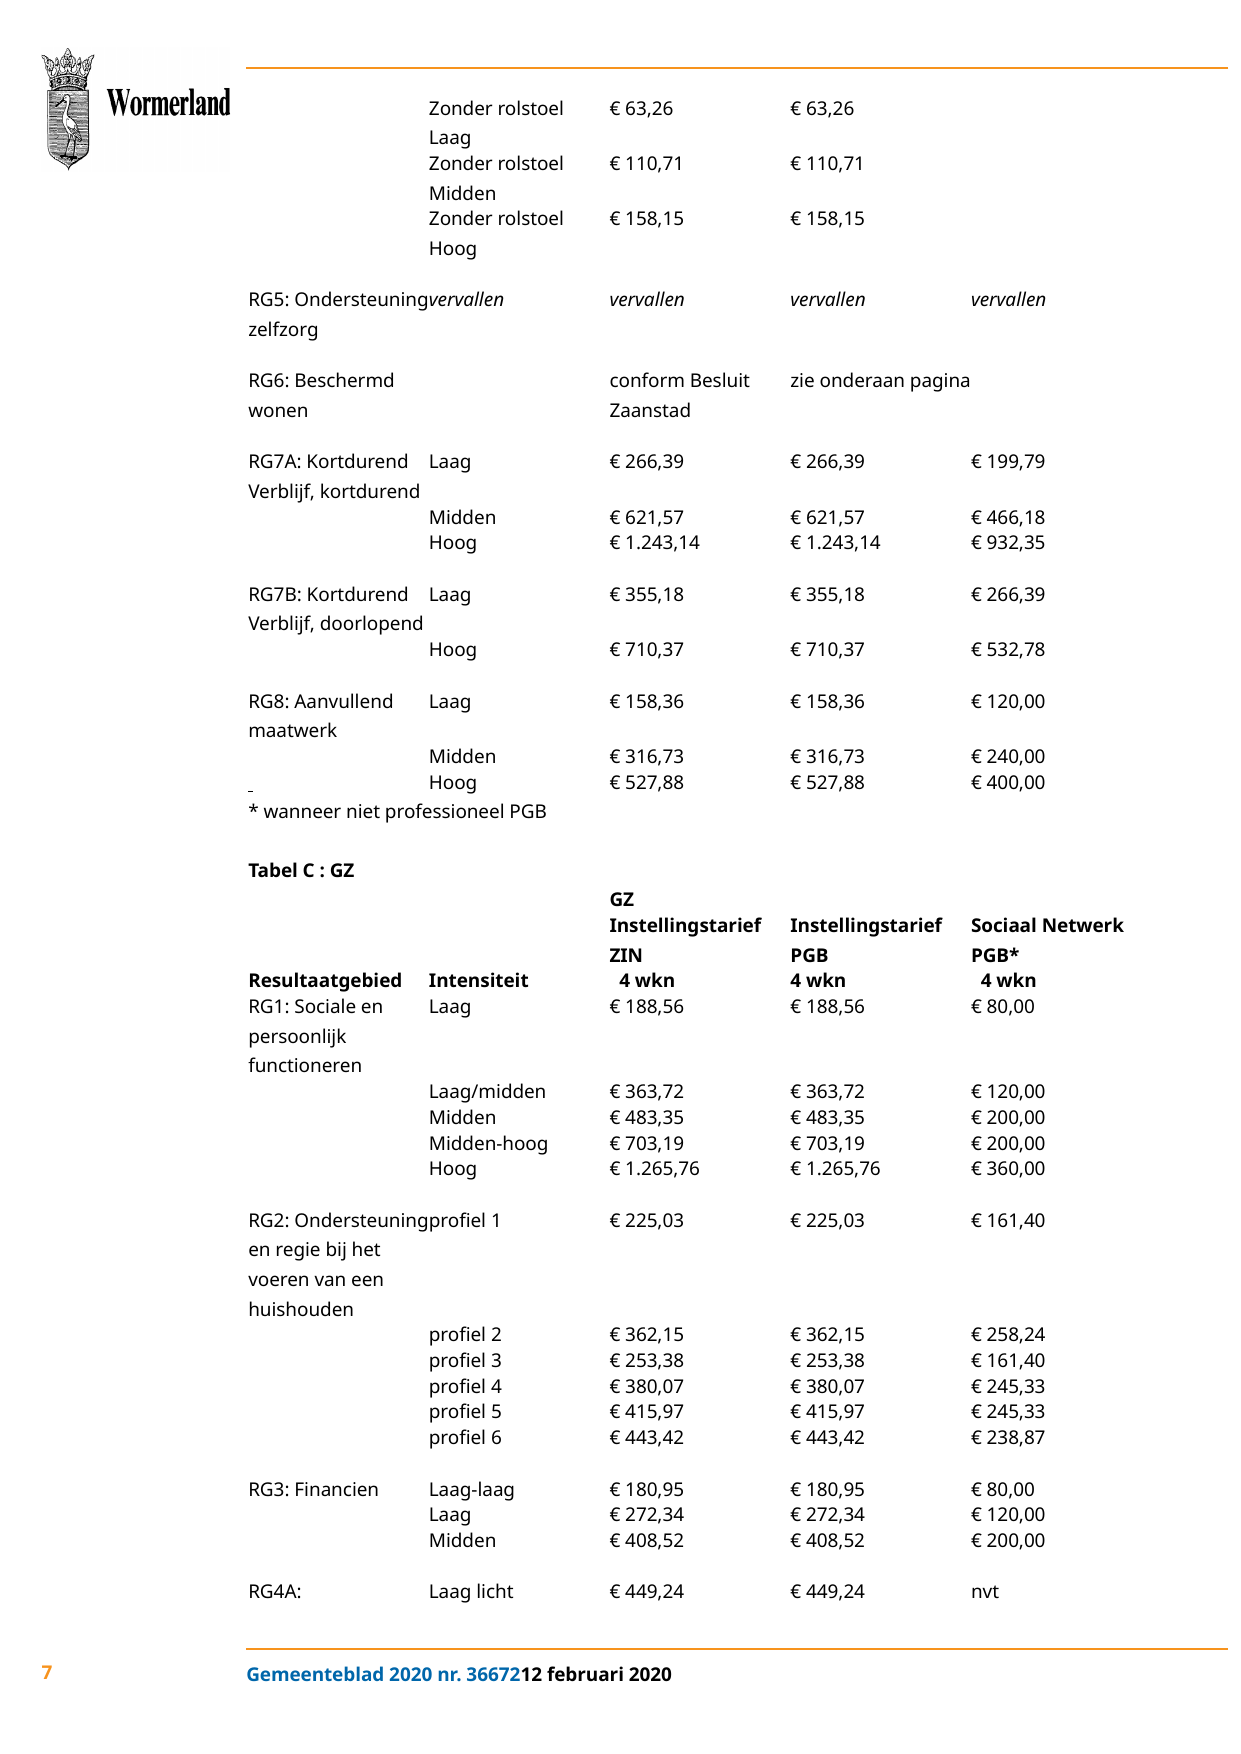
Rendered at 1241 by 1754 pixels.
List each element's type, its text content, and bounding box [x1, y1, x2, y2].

table_cell [248, 205, 429, 261]
table_cell profiel 6 [429, 1424, 609, 1450]
table_cell Laag [429, 994, 609, 1078]
table_cell profiel 3 [429, 1347, 609, 1373]
table_cell € 272,34 [790, 1502, 971, 1527]
table_cell € 200,00 [971, 1130, 1152, 1156]
table_cell € 266,39 [609, 449, 790, 504]
table_cell nvt [971, 1579, 1152, 1604]
table_cell € 188,56 [790, 994, 971, 1078]
table_cell RG4A: [248, 1579, 429, 1604]
table_cell [429, 1450, 609, 1476]
table_cell [971, 555, 1152, 581]
table_cell € 703,19 [790, 1130, 971, 1156]
table_cell € 161,40 [971, 1207, 1152, 1321]
table_cell [248, 1078, 429, 1104]
table_cell [790, 423, 971, 448]
table_cell € 415,97 [790, 1399, 971, 1424]
table_cell [429, 1553, 609, 1579]
table_cell [248, 530, 429, 555]
table_cell [971, 423, 1152, 448]
table_cell [429, 555, 609, 581]
table_cell vervallen [971, 286, 1152, 342]
table_cell RG2: Ondersteuning en regie bij het voeren van een huishouden [248, 1207, 429, 1321]
table_cell vervallen [609, 286, 790, 342]
table_cell [609, 261, 790, 286]
table_cell [971, 1450, 1152, 1476]
table_cell [248, 1347, 429, 1373]
table_cell [971, 368, 1152, 423]
table_cell € 443,42 [790, 1424, 971, 1450]
table_cell Laag [429, 581, 609, 636]
table_cell Instellingstarief PGB [790, 913, 971, 968]
table_cell € 1.265,76 [609, 1156, 790, 1181]
table_cell Midden [429, 1104, 609, 1130]
table_cell [609, 555, 790, 581]
table_cell [248, 95, 429, 150]
table_cell € 1.265,76 [790, 1156, 971, 1181]
table_cell Laag/midden [429, 1078, 609, 1104]
table_cell € 188,56 [609, 994, 790, 1078]
table_cell Hoog [429, 1156, 609, 1181]
table_cell € 621,57 [790, 504, 971, 529]
table_cell € 408,52 [609, 1527, 790, 1553]
table_cell RG8: Aanvullend maatwerk [248, 688, 429, 743]
table_cell [971, 261, 1152, 286]
table_cell € 466,18 [971, 504, 1152, 529]
table_cell [248, 1527, 429, 1553]
table_cell [248, 636, 429, 662]
table_cell € 110,71 [609, 150, 790, 205]
table_cell [790, 1181, 971, 1207]
table_cell [609, 342, 790, 367]
table_cell [248, 1502, 429, 1527]
table_cell RG1: Sociale en persoonlijk functioneren [248, 994, 429, 1078]
table_cell € 362,15 [609, 1321, 790, 1347]
table_cell [790, 261, 971, 286]
table_cell € 710,37 [790, 636, 971, 662]
table_cell Hoog [429, 530, 609, 555]
table_header [248, 887, 609, 968]
table_cell Laag-laag [429, 1476, 609, 1502]
table_cell € 158,36 [790, 688, 971, 743]
table_cell profiel 1 [429, 1207, 609, 1321]
table_cell [609, 1553, 790, 1579]
table_cell € 266,39 [790, 449, 971, 504]
table_cell [971, 205, 1152, 261]
table_cell profiel 4 [429, 1373, 609, 1399]
table_cell € 120,00 [971, 688, 1152, 743]
table_cell [429, 368, 609, 423]
table_cell € 1.243,14 [609, 530, 790, 555]
table_cell RG5: Ondersteuning zelfzorg [248, 286, 429, 342]
table_cell € 120,00 [971, 1078, 1152, 1104]
table_cell [248, 743, 429, 769]
table_cell € 158,15 [790, 205, 971, 261]
table_cell Sociaal Netwerk PGB* [971, 913, 1152, 968]
table_cell € 180,95 [609, 1476, 790, 1502]
table_cell € 380,07 [790, 1373, 971, 1399]
table_cell € 225,03 [790, 1207, 971, 1321]
table_cell € 200,00 [971, 1527, 1152, 1553]
table_cell € 443,42 [609, 1424, 790, 1450]
table_cell € 483,35 [790, 1104, 971, 1130]
table_cell [248, 1399, 429, 1424]
table_cell Midden [429, 743, 609, 769]
table_cell € 710,37 [609, 636, 790, 662]
table_cell RG6: Beschermd wonen [248, 368, 429, 423]
table_cell € 158,36 [609, 688, 790, 743]
table_cell € 621,57 [609, 504, 790, 529]
table_cell Resultaatgebied [248, 968, 429, 993]
table_cell [248, 150, 429, 205]
table_cell € 80,00 [971, 1476, 1152, 1502]
table_cell € 527,88 [790, 769, 971, 794]
table_cell € 238,87 [971, 1424, 1152, 1450]
table_cell Intensiteit [429, 968, 609, 993]
table_cell [248, 1373, 429, 1399]
table_cell [248, 1181, 429, 1207]
table_cell € 355,18 [790, 581, 971, 636]
table_cell € 527,88 [609, 769, 790, 794]
table_cell € 483,35 [609, 1104, 790, 1130]
table_cell [248, 1130, 429, 1156]
table_cell 4 wkn [609, 968, 790, 993]
table_cell Zonder rolstoel Laag [429, 95, 609, 150]
table_cell [248, 423, 429, 448]
table_cell vervallen [429, 286, 609, 342]
table_cell € 316,73 [609, 743, 790, 769]
text Tabel C : GZ [248, 857, 1152, 883]
table_cell RG3: Financien [248, 1476, 429, 1502]
table_cell € 253,38 [609, 1347, 790, 1373]
table_cell € 253,38 [790, 1347, 971, 1373]
table_cell [248, 769, 429, 794]
table_cell profiel 2 [429, 1321, 609, 1347]
table_cell € 200,00 [971, 1104, 1152, 1130]
table_cell Midden-hoog [429, 1130, 609, 1156]
table_cell € 225,03 [609, 1207, 790, 1321]
table_cell [790, 342, 971, 367]
table_cell [429, 261, 609, 286]
table_cell € 161,40 [971, 1347, 1152, 1373]
table_cell [790, 1450, 971, 1476]
table_cell [609, 1450, 790, 1476]
table_cell [429, 342, 609, 367]
table_cell € 449,24 [790, 1579, 971, 1604]
table_cell [429, 423, 609, 448]
table_cell 4 wkn [971, 968, 1152, 993]
text * wanneer niet professioneel PGB [248, 798, 1152, 823]
table_cell [248, 1321, 429, 1347]
table_cell € 360,00 [971, 1156, 1152, 1181]
table_cell Midden [429, 504, 609, 529]
table_cell [248, 1156, 429, 1181]
table_cell [971, 1553, 1152, 1579]
table_cell [248, 662, 429, 688]
table_cell Laag [429, 1502, 609, 1527]
table_cell € 120,00 [971, 1502, 1152, 1527]
table_cell RG7B: Kortdurend Verblijf, doorlopend [248, 581, 429, 636]
table_cell € 180,95 [790, 1476, 971, 1502]
table_cell € 80,00 [971, 994, 1152, 1078]
table_cell Laag [429, 449, 609, 504]
table_cell Midden [429, 1527, 609, 1553]
picture [41, 47, 231, 172]
table_cell € 400,00 [971, 769, 1152, 794]
table_cell [971, 662, 1152, 688]
table_cell [971, 342, 1152, 367]
table_cell € 1.243,14 [790, 530, 971, 555]
table_header GZ [609, 887, 1152, 912]
table_cell € 532,78 [971, 636, 1152, 662]
table_cell € 266,39 [971, 581, 1152, 636]
table_cell vervallen [790, 286, 971, 342]
table_cell € 63,26 [609, 95, 790, 150]
table_cell € 363,72 [609, 1078, 790, 1104]
table_cell € 408,52 [790, 1527, 971, 1553]
table_cell € 63,26 [790, 95, 971, 150]
table_cell RG7A: Kortdurend Verblijf, kortdurend [248, 449, 429, 504]
table_cell [790, 555, 971, 581]
table_cell Laag [429, 688, 609, 743]
table_cell [971, 150, 1152, 205]
table_cell conform Besluit Zaanstad [609, 368, 790, 423]
table_cell € 932,35 [971, 530, 1152, 555]
table_cell [248, 342, 429, 367]
table_cell Laag licht [429, 1579, 609, 1604]
table_cell [609, 423, 790, 448]
table_cell 4 wkn [790, 968, 971, 993]
table_cell € 380,07 [609, 1373, 790, 1399]
table_cell € 110,71 [790, 150, 971, 205]
table_cell [609, 1181, 790, 1207]
table_cell [971, 1181, 1152, 1207]
table_cell [248, 261, 429, 286]
table_cell € 199,79 [971, 449, 1152, 504]
table_cell [790, 662, 971, 688]
table_cell € 363,72 [790, 1078, 971, 1104]
table_cell € 245,33 [971, 1399, 1152, 1424]
table_cell [971, 95, 1152, 150]
table_cell Hoog [429, 636, 609, 662]
table_cell € 158,15 [609, 205, 790, 261]
table_cell € 449,24 [609, 1579, 790, 1604]
table_cell Zonder rolstoel Hoog [429, 205, 609, 261]
table_cell € 258,24 [971, 1321, 1152, 1347]
table_cell zie onderaan pagina [790, 368, 971, 423]
table_cell € 240,00 [971, 743, 1152, 769]
table_cell [248, 504, 429, 529]
table_cell [429, 662, 609, 688]
table_cell Zonder rolstoel Midden [429, 150, 609, 205]
table_cell € 415,97 [609, 1399, 790, 1424]
table_cell € 272,34 [609, 1502, 790, 1527]
table_cell Instellingstarief ZIN [609, 913, 790, 968]
table_cell Hoog [429, 769, 609, 794]
table_cell [248, 1424, 429, 1450]
table_cell € 703,19 [609, 1130, 790, 1156]
table_cell [248, 1553, 429, 1579]
table_cell profiel 5 [429, 1399, 609, 1424]
table_cell € 362,15 [790, 1321, 971, 1347]
table_cell [790, 1553, 971, 1579]
table_cell [609, 662, 790, 688]
table_cell [429, 1181, 609, 1207]
table_cell [248, 555, 429, 581]
table_cell € 245,33 [971, 1373, 1152, 1399]
table_cell € 355,18 [609, 581, 790, 636]
table_cell € 316,73 [790, 743, 971, 769]
table_cell [248, 1450, 429, 1476]
table_cell [248, 1104, 429, 1130]
